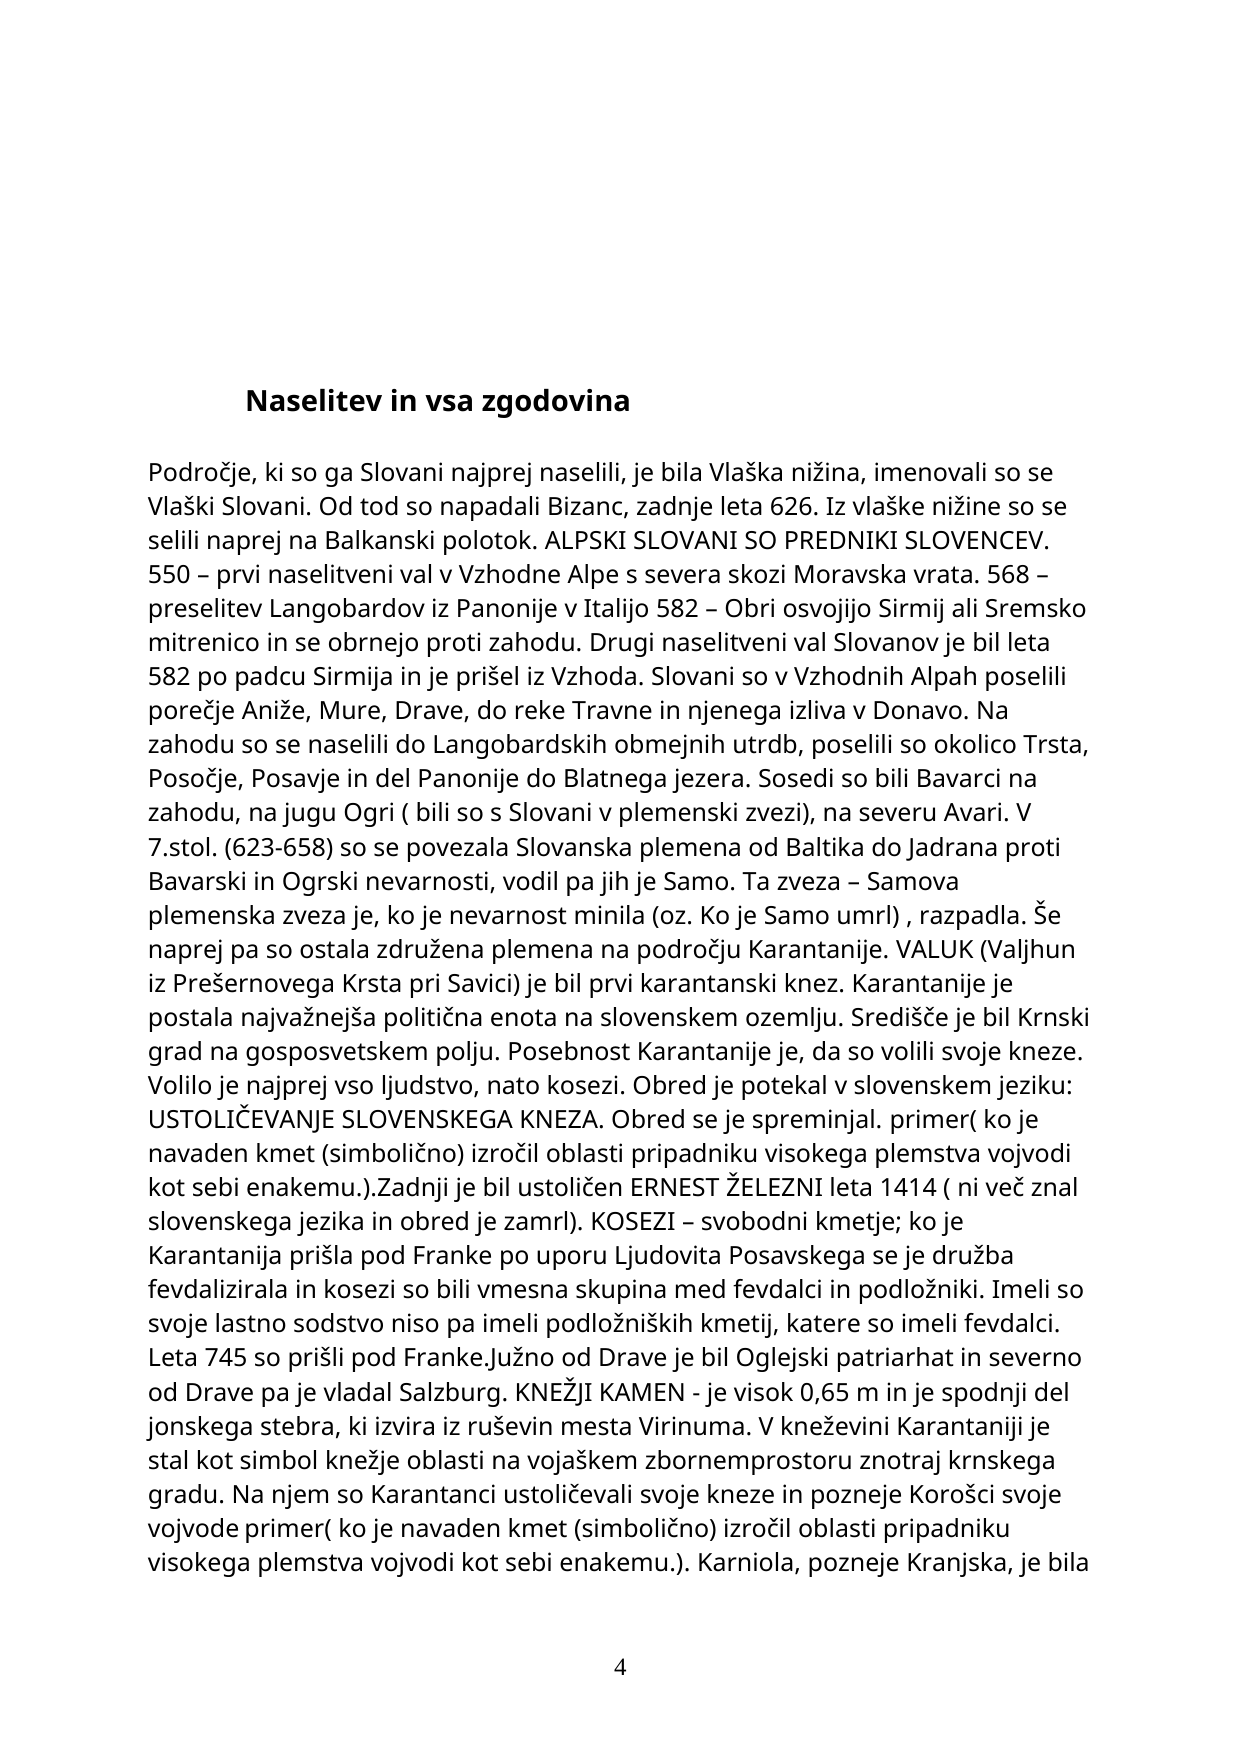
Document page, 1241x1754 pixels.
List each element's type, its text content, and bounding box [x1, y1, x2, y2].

text Naselitev in vsa zgodovina [148, 381, 1093, 420]
text Področje, ki so ga Slovani najprej naselili, je bila Vlaška nižina, imenovali so se Vlaški Slovani. Od tod so napadali Bizanc, zadnje leta 626. Iz vlaške nižine so se selili naprej na Balkanski polotok. ALPSKI SLOVANI SO PREDNIKI SLOVENCEV. 550 – prvi naselitveni val v Vzhodne Alpe s severa skozi Moravska vrata. 568 – preselitev Langobardov iz Panonije v Italijo 582 – Obri osvojijo Sirmij ali Sremsko mitrenico in se obrnejo proti zahodu. Drugi naselitveni val Slovanov je bil leta 582 po padcu Sirmija in je prišel iz Vzhoda. Slovani so v Vzhodnih Alpah poselili porečje Aniže, Mure, Drave, do reke Travne in njenega izliva v Donavo. Na zahodu so se naselili do Langobardskih obmejnih utrdb, poselili so okolico Trsta, Posočje, Posavje in del Panonije do Blatnega jezera. Sosedi so bili Bavarci na zahodu, na jugu Ogri ( bili so s Slovani v plemenski zvezi), na severu Avari. V 7.stol. (623-658) so se povezala Slovanska plemena od Baltika do Jadrana proti Bavarski in Ogrski nevarnosti, vodil pa jih je Samo. Ta zveza – Samova plemenska zveza je, ko je nevarnost minila (oz. Ko je Samo umrl) , razpadla. Še naprej pa so ostala združena plemena na področju Karantanije. VALUK (Valjhun iz Prešernovega Krsta pri Savici) je bil prvi karantanski knez. Karantanije je postala najvažnejša politična enota na slovenskem ozemlju. Središče je bil Krnski grad na gosposvetskem polju. Posebnost Karantanije je, da so volili svoje kneze. Volilo je najprej vso ljudstvo, nato kosezi. Obred je potekal v slovenskem jeziku: USTOLIČEVANJE SLOVENSKEGA KNEZA. Obred se je spreminjal. primer( ko je navaden kmet (simbolično) izročil oblasti pripadniku visokega plemstva vojvodi kot sebi enakemu.).Zadnji je bil ustoličen ERNEST ŽELEZNI leta 1414 ( ni več znal slovenskega jezika in obred je zamrl). KOSEZI – svobodni kmetje; ko je Karantanija prišla pod Franke po uporu Ljudovita Posavskega se je družba fevdalizirala in kosezi so bili vmesna skupina med fevdalci in podložniki. Imeli so svoje lastno sodstvo niso pa imeli podložniških kmetij, katere so imeli fevdalci. Leta 745 so prišli pod Franke.Južno od Drave je bil Oglejski patriarhat in severno od Drave pa je vladal Salzburg. KNEŽJI KAMEN - je visok 0,65 m in je spodnji del jonskega stebra, ki izvira iz ruševin mesta Virinuma. V kneževini Karantaniji je stal kot simbol knežje oblasti na vojaškem zbornemprostoru znotraj krnskega gradu. Na njem so Karantanci ustoličevali svoje kneze in pozneje Korošci svoje vojvode primer( ko je navaden kmet (simbolično) izročil oblasti pripadniku visokega plemstva vojvodi kot sebi enakemu.). Karniola, pozneje Kranjska, je bila [148, 454, 1093, 1578]
